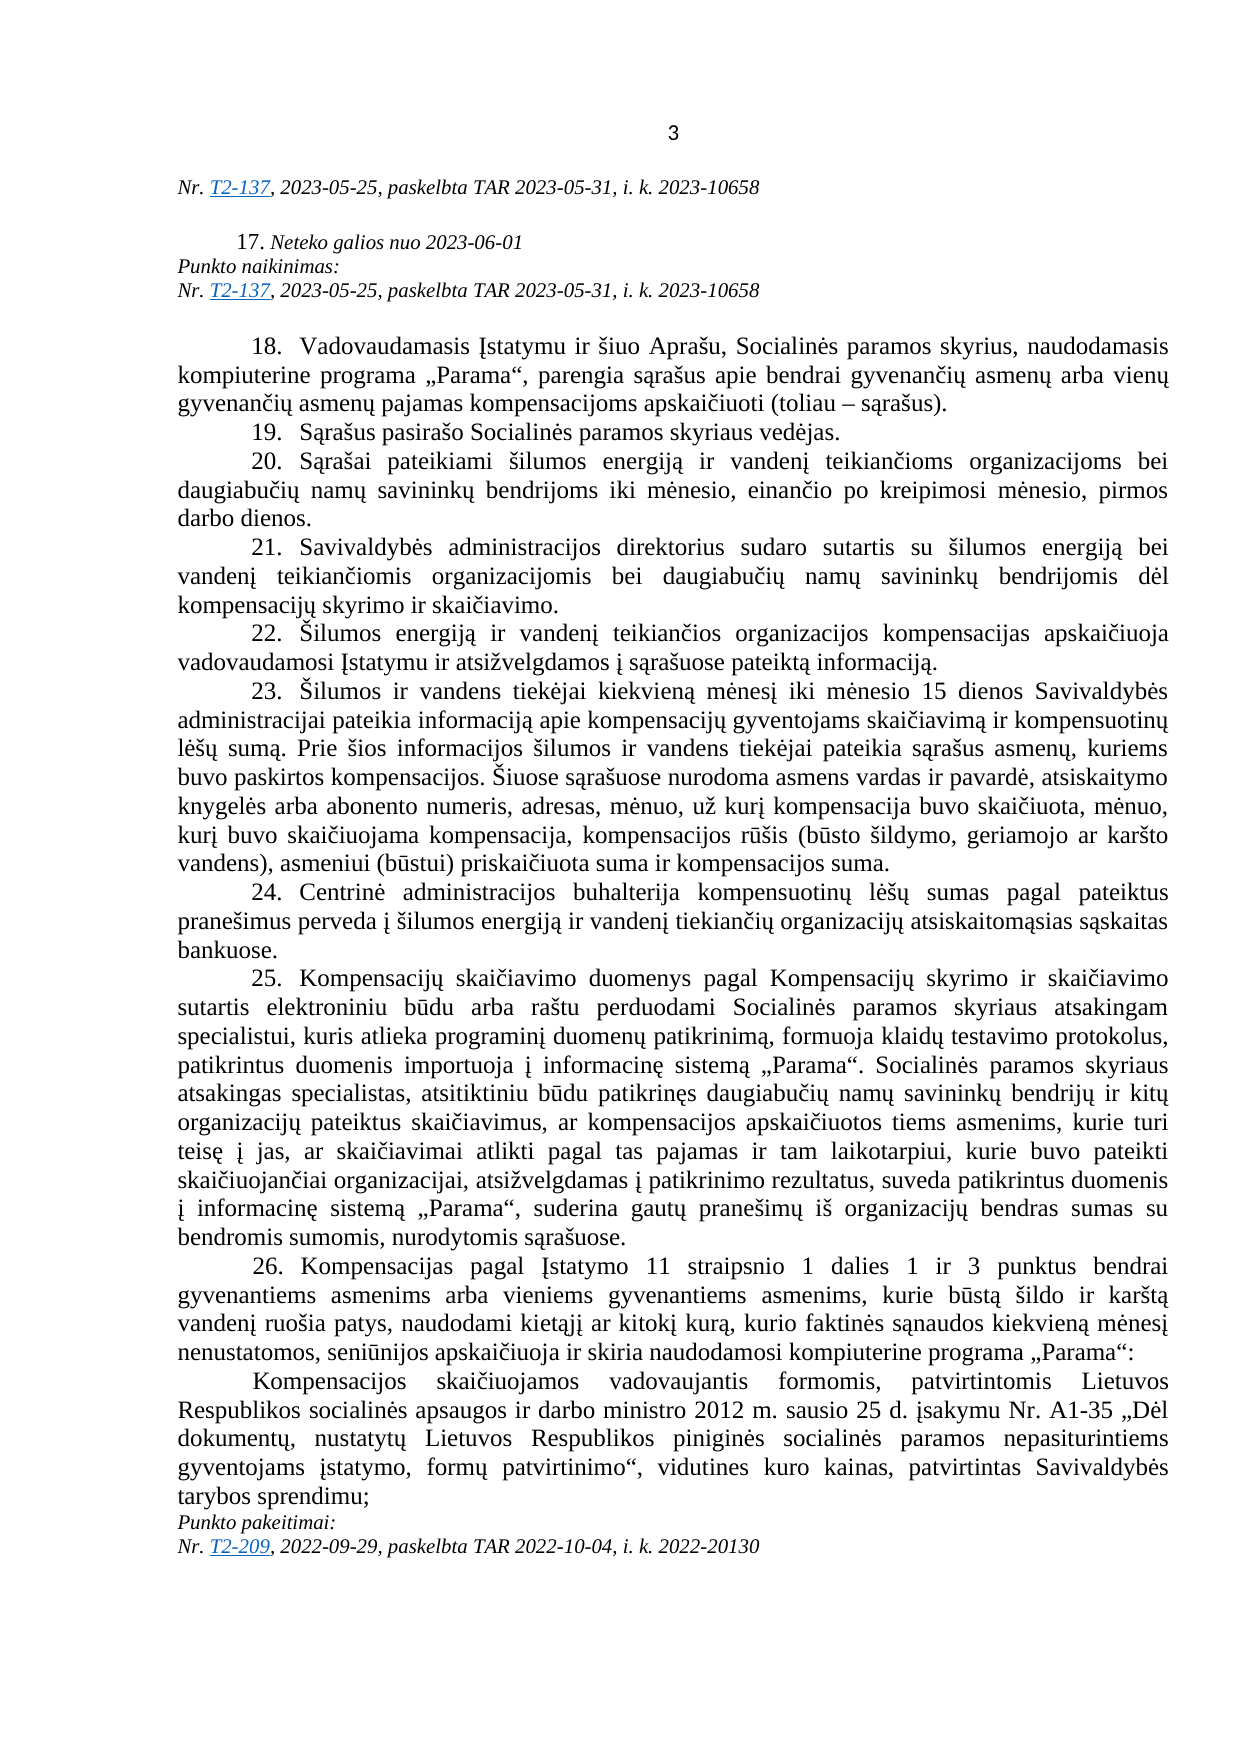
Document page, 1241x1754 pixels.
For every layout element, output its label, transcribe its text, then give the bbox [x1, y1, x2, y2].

text Nr. T2-209, 2022-09-29, paskelbta TAR 2022-10-04, i. k. 2022-20130 [177, 1534, 1169, 1558]
text Nr. T2-137, 2023-05-25, paskelbta TAR 2023-05-31, i. k. 2023-10658 [177, 175, 1169, 199]
text 23. Šilumos ir vandens tiekėjai kiekvieną mėnesį iki mėnesio 15 dienos Savivaldybės administracijai pateikia informaciją apie kompensacijų gyventojams skaičiavimą ir kompensuotinų lėšų sumą. Prie šios informacijos šilumos ir vandens tiekėjai pateikia sąrašus asmenų, kuriems buvo paskirtos kompensacijos. Šiuose sąrašuose nurodoma asmens vardas ir pavardė, atsiskaitymo knygelės arba abonento numeris, adresas, mėnuo, už kurį kompensacija buvo skaičiuota, mėnuo, kurį buvo skaičiuojama kompensacija, kompensacijos rūšis (būsto šildymo, geriamojo ar karšto vandens), asmeniui (būstui) priskaičiuota suma ir kompensacijos suma. [177, 676, 1169, 877]
text Nr. T2-137, 2023-05-25, paskelbta TAR 2023-05-31, i. k. 2023-10658 [177, 278, 1169, 302]
text 20. Sąrašai pateikiami šilumos energiją ir vandenį teikiančioms organizacijoms bei daugiabučių namų savininkų bendrijoms iki mėnesio, einančio po kreipimosi mėnesio, pirmos darbo dienos. [177, 446, 1169, 532]
text Punkto naikinimas: [177, 254, 1169, 278]
text Kompensacijos skaičiuojamos vadovaujantis formomis, patvirtintomis Lietuvos Respublikos socialinės apsaugos ir darbo ministro 2012 m. sausio 25 d. įsakymu Nr. A1-35 „Dėl dokumentų, nustatytų Lietuvos Respublikos piniginės socialinės paramos nepasiturintiems gyventojams įstatymo, formų patvirtinimo“, vidutines kuro kainas, patvirtintas Savivaldybės tarybos sprendimu; [177, 1366, 1169, 1510]
text 22. Šilumos energiją ir vandenį teikiančios organizacijos kompensacijas apskaičiuoja vadovaudamosi Įstatymu ir atsižvelgdamos į sąrašuose pateiktą informaciją. [177, 618, 1169, 676]
text 18. Vadovaudamasis Įstatymu ir šiuo Aprašu, Socialinės paramos skyrius, naudodamasis kompiuterine programa „Parama“, parengia sąrašus apie bendrai gyvenančių asmenų arba vienų gyvenančių asmenų pajamas kompensacijoms apskaičiuoti (toliau – sąrašus). [177, 331, 1169, 417]
text 24. Centrinė administracijos buhalterija kompensuotinų lėšų sumas pagal pateiktus pranešimus perveda į šilumos energiją ir vandenį tiekiančių organizacijų atsiskaitomąsias sąskaitas bankuose. [177, 877, 1169, 963]
text 19. Sąrašus pasirašo Socialinės paramos skyriaus vedėjas. [177, 417, 1169, 446]
text 21. Savivaldybės administracijos direktorius sudaro sutartis su šilumos energiją bei vandenį teikiančiomis organizacijomis bei daugiabučių namų savininkų bendrijomis dėl kompensacijų skyrimo ir skaičiavimo. [177, 532, 1169, 618]
text Punkto pakeitimai: [177, 1510, 1169, 1534]
text 25. Kompensacijų skaičiavimo duomenys pagal Kompensacijų skyrimo ir skaičiavimo sutartis elektroniniu būdu arba raštu perduodami Socialinės paramos skyriaus atsakingam specialistui, kuris atlieka programinį duomenų patikrinimą, formuoja klaidų testavimo protokolus, patikrintus duomenis importuoja į informacinę sistemą „Parama“. Socialinės paramos skyriaus atsakingas specialistas, atsitiktiniu būdu patikrinęs daugiabučių namų savininkų bendrijų ir kitų organizacijų pateiktus skaičiavimus, ar kompensacijos apskaičiuotos tiems asmenims, kurie turi teisę į jas, ar skaičiavimai atlikti pagal tas pajamas ir tam laikotarpiui, kurie buvo pateikti skaičiuojančiai organizacijai, atsižvelgdamas į patikrinimo rezultatus, suveda patikrintus duomenis į informacinę sistemą „Parama“, suderina gautų pranešimų iš organizacijų bendras sumas su bendromis sumomis, nurodytomis sąrašuose. [177, 963, 1169, 1251]
text 26. Kompensacijas pagal Įstatymo 11 straipsnio 1 dalies 1 ir 3 punktus bendrai gyvenantiems asmenims arba vieniems gyvenantiems asmenims, kurie būstą šildo ir karštą vandenį ruošia patys, naudodami kietąjį ar kitokį kurą, kurio faktinės sąnaudos kiekvieną mėnesį nenustatomos, seniūnijos apskaičiuoja ir skiria naudodamosi kompiuterine programa „Parama“: [177, 1251, 1169, 1366]
text 17. Neteko galios nuo 2023-06-01 [177, 228, 1169, 254]
